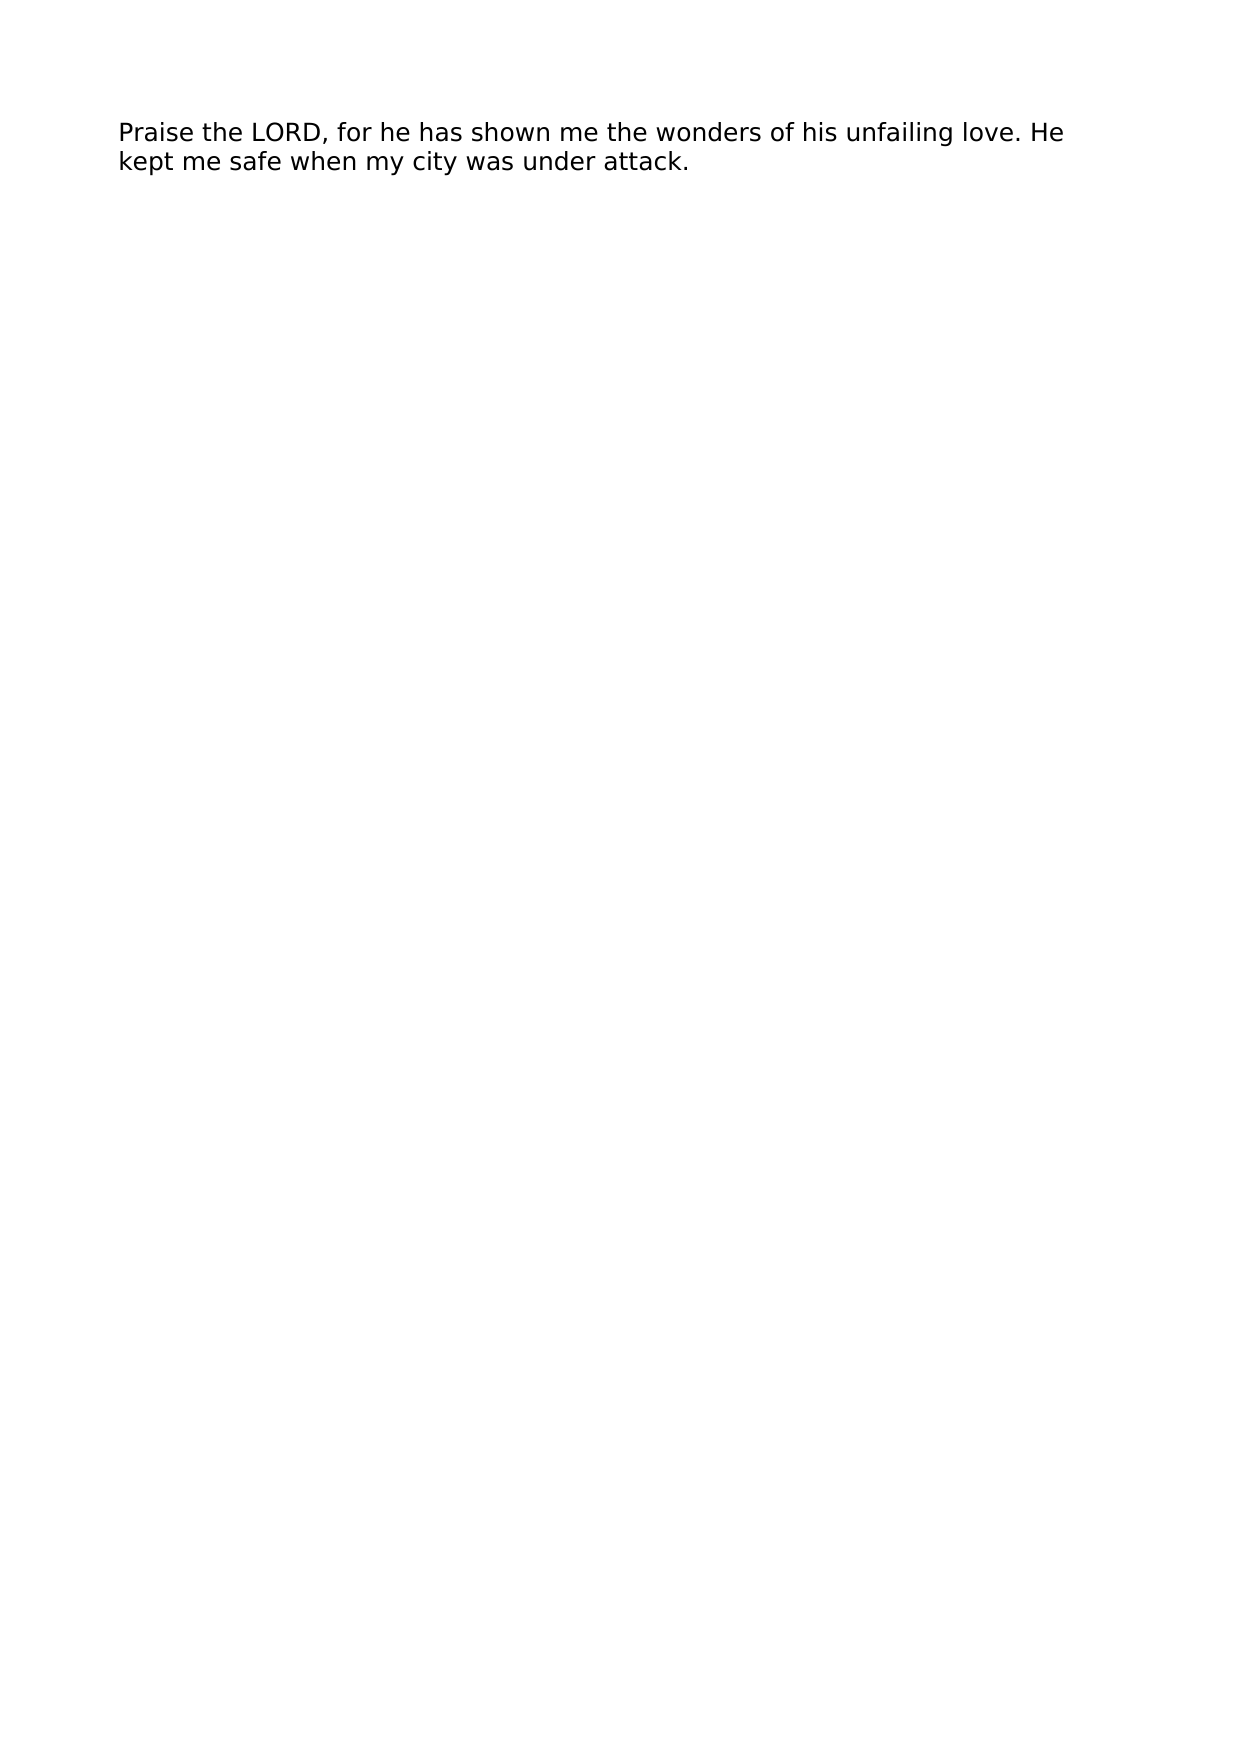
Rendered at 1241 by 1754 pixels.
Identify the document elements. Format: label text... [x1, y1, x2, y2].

text Praise the LORD, for he has shown me the wonders of his unfailing love. He kept me safe when my city was under attack. [118, 118, 1122, 176]
